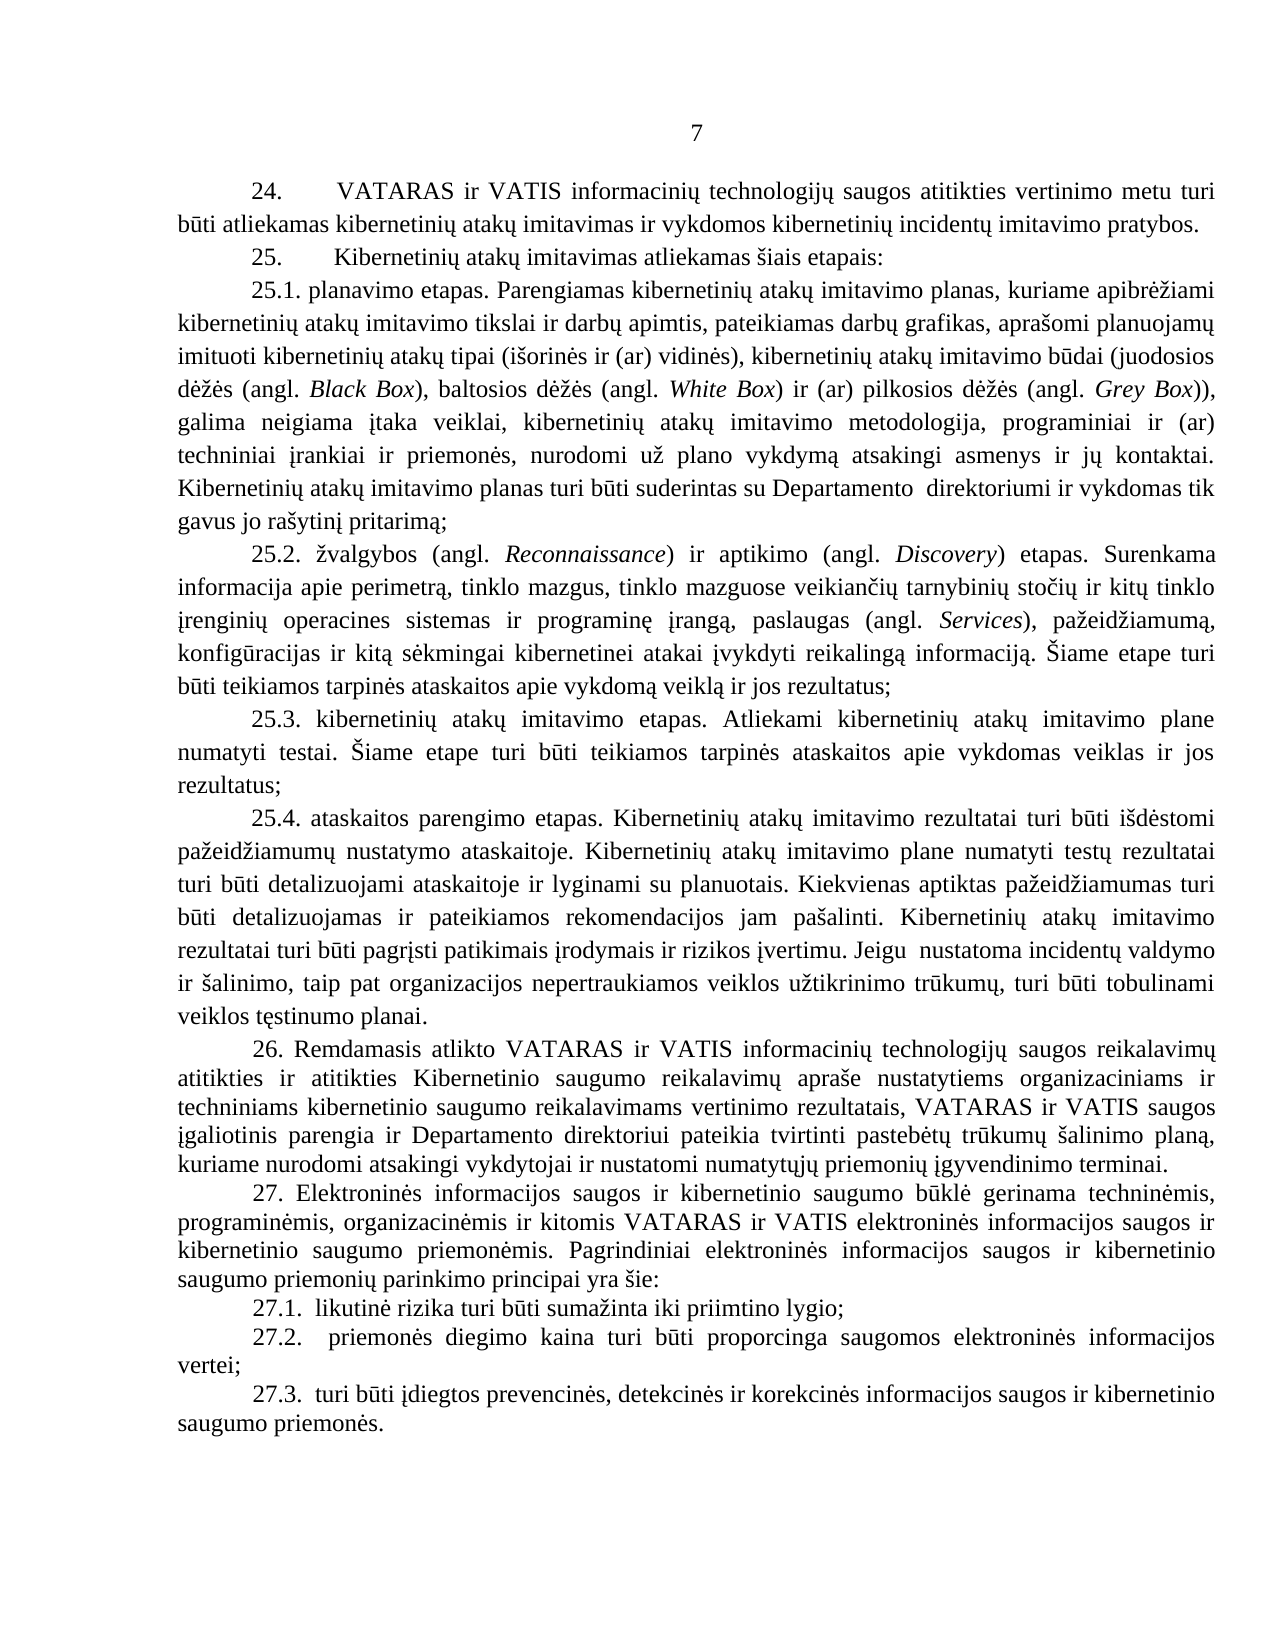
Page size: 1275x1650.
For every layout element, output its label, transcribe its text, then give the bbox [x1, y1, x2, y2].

text 27. Elektroninės informacijos saugos ir kibernetinio saugumo būklė gerinama techninėmis, programinėmis, organizacinėmis ir kitomis VATARAS ir VATIS elektroninės informacijos saugos ir kibernetinio saugumo priemonėmis. Pagrindiniai elektroninės informacijos saugos ir kibernetinio saugumo priemonių parinkimo principai yra šie: [177, 1178, 1216, 1293]
text 27.3. turi būti įdiegtos prevencinės, detekcinės ir korekcinės informacijos saugos ir kibernetinio saugumo priemonės. [177, 1379, 1216, 1437]
text 27.2. priemonės diegimo kaina turi būti proporcinga saugomos elektroninės informacijos vertei; [177, 1322, 1216, 1379]
text 24. VATARAS ir VATIS informacinių technologijų saugos atitikties vertinimo metu turi būti atliekamas kibernetinių atakų imitavimas ir vykdomos kibernetinių incidentų imitavimo pratybos. [177, 176, 1216, 237]
text 25.3. kibernetinių atakų imitavimo etapas. Atliekami kibernetinių atakų imitavimo plane numatyti testai. Šiame etape turi būti teikiamos tarpinės ataskaitos apie vykdomas veiklas ir jos rezultatus; [177, 704, 1216, 799]
text 25.4. ataskaitos parengimo etapas. Kibernetinių atakų imitavimo rezultatai turi būti išdėstomi pažeidžiamumų nustatymo ataskaitoje. Kibernetinių atakų imitavimo plane numatyti testų rezultatai turi būti detalizuojami ataskaitoje ir lyginami su planuotais. Kiekvienas aptiktas pažeidžiamumas turi būti detalizuojamas ir pateikiamos rekomendacijos jam pašalinti. Kibernetinių atakų imitavimo rezultatai turi būti pagrįsti patikimais įrodymais ir rizikos įvertimu. Jeigu nustatoma incidentų valdymo ir šalinimo, taip pat organizacijos nepertraukiamos veiklos užtikrinimo trūkumų, turi būti tobulinami veiklos tęstinumo planai. [177, 803, 1216, 1030]
text 27.1. likutinė rizika turi būti sumažinta iki priimtino lygio; [177, 1293, 1216, 1322]
text 25. Kibernetinių atakų imitavimas atliekamas šiais etapais: [177, 242, 1216, 271]
text 26. Remdamasis atlikto VATARAS ir VATIS informacinių technologijų saugos reikalavimų atitikties ir atitikties Kibernetinio saugumo reikalavimų apraše nustatytiems organizaciniams ir techniniams kibernetinio saugumo reikalavimams vertinimo rezultatais, VATARAS ir VATIS saugos įgaliotinis parengia ir Departamento direktoriui pateikia tvirtinti pastebėtų trūkumų šalinimo planą, kuriame nurodomi atsakingi vykdytojai ir nustatomi numatytųjų priemonių įgyvendinimo terminai. [177, 1034, 1216, 1178]
text 25.2. žvalgybos (angl. Reconnaissance) ir aptikimo (angl. Discovery) etapas. Surenkama informacija apie perimetrą, tinklo mazgus, tinklo mazguose veikiančių tarnybinių stočių ir kitų tinklo įrenginių operacines sistemas ir programinę įrangą, paslaugas (angl. Services), pažeidžiamumą, konfigūracijas ir kitą sėkmingai kibernetinei atakai įvykdyti reikalingą informaciją. Šiame etape turi būti teikiamos tarpinės ataskaitos apie vykdomą veiklą ir jos rezultatus; [177, 539, 1216, 700]
text 25.1. planavimo etapas. Parengiamas kibernetinių atakų imitavimo planas, kuriame apibrėžiami kibernetinių atakų imitavimo tikslai ir darbų apimtis, pateikiamas darbų grafikas, aprašomi planuojamų imituoti kibernetinių atakų tipai (išorinės ir (ar) vidinės), kibernetinių atakų imitavimo būdai (juodosios dėžės (angl. Black Box), baltosios dėžės (angl. White Box) ir (ar) pilkosios dėžės (angl. Grey Box)), galima neigiama įtaka veiklai, kibernetinių atakų imitavimo metodologija, programiniai ir (ar) techniniai įrankiai ir priemonės, nurodomi už plano vykdymą atsakingi asmenys ir jų kontaktai. Kibernetinių atakų imitavimo planas turi būti suderintas su Departamento direktoriumi ir vykdomas tik gavus jo rašytinį pritarimą; [177, 275, 1216, 535]
